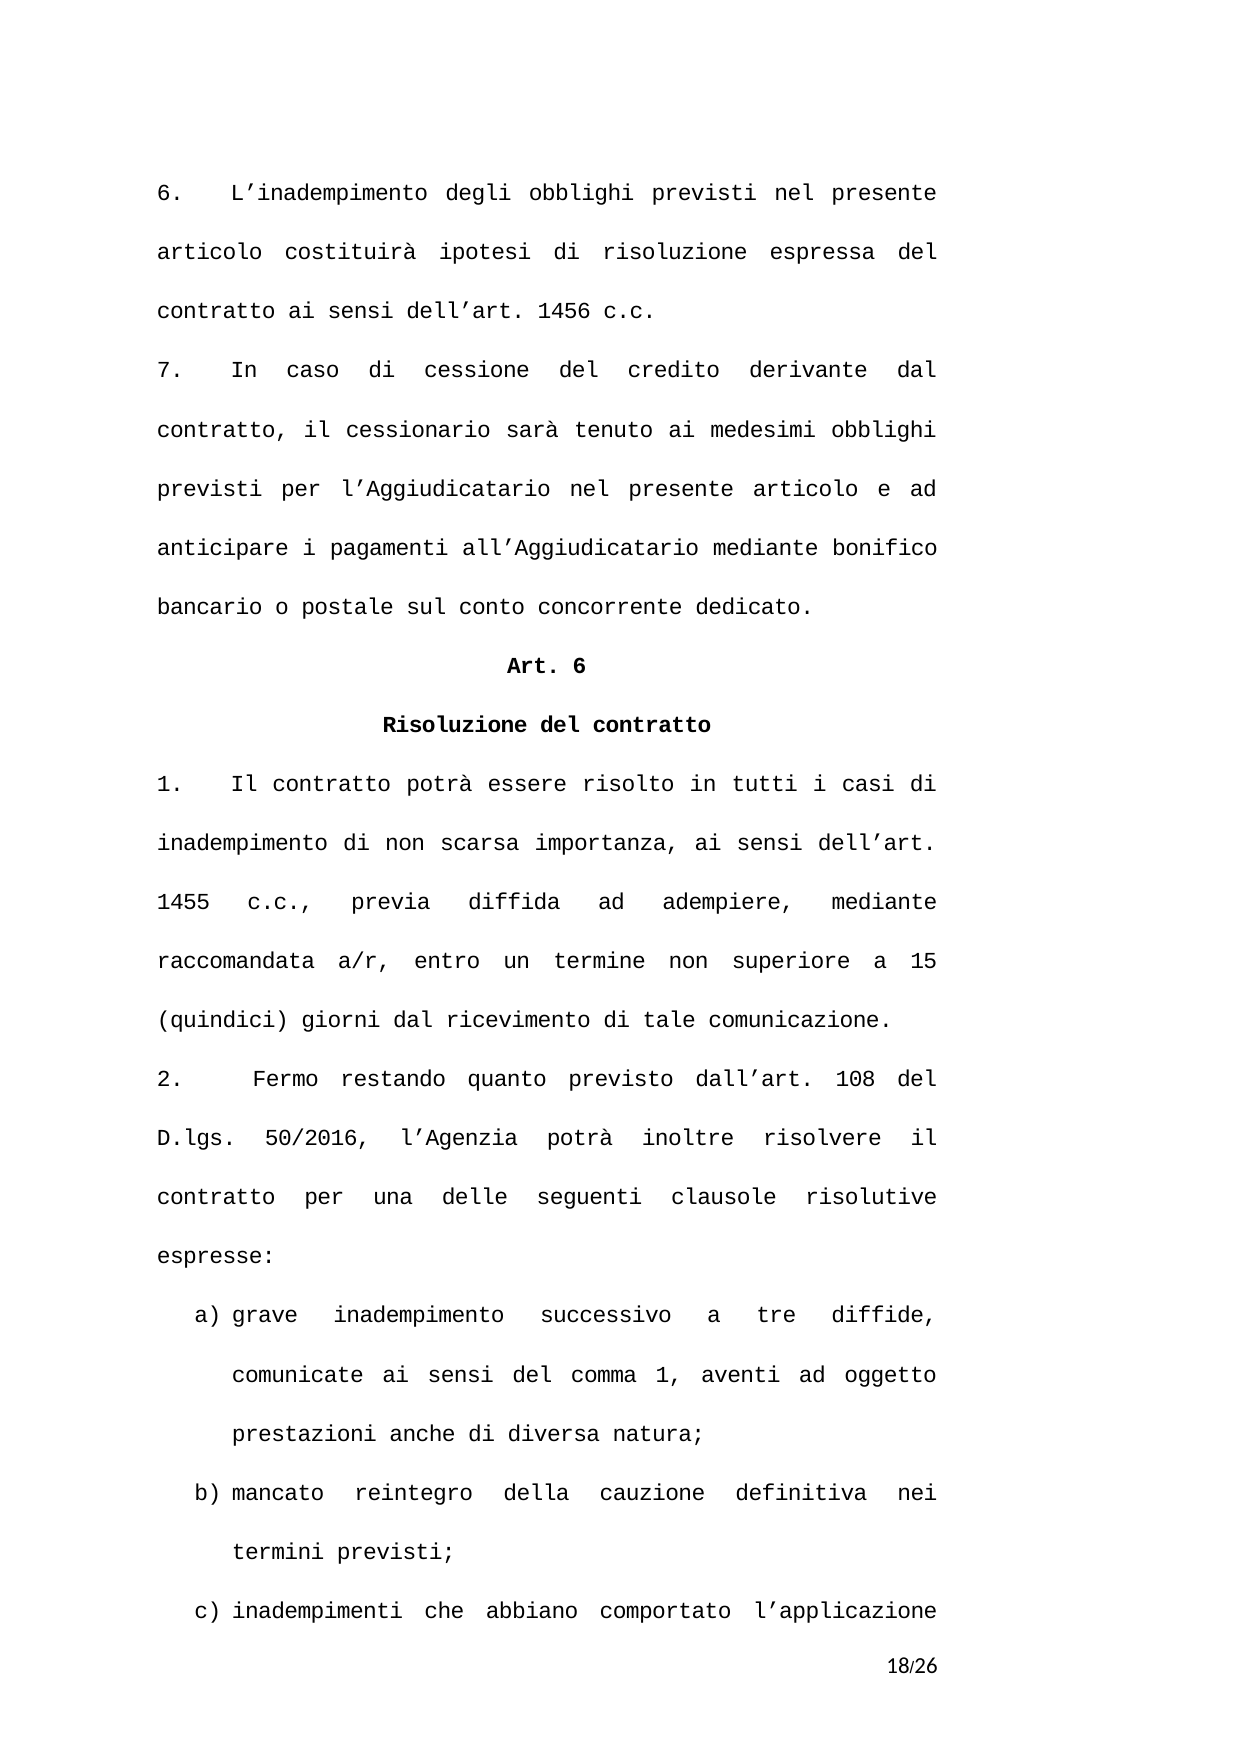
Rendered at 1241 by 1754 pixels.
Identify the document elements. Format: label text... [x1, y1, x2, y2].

list grave inadempimento successivo a tre diffide, comunicate ai sensi del comma 1, aventi ad oggetto prestazioni anche di diversa natura; [194, 1276, 937, 1453]
text Art. 6 [157, 626, 937, 685]
list mancato reintegro della cauzione definitiva nei termini previsti; [194, 1453, 937, 1571]
list inadempimenti che abbiano comportato l’applicazione [194, 1571, 937, 1630]
text Risoluzione del contratto [157, 685, 937, 744]
text 7. In caso di cessione del credito derivante dal contratto, il cessionario sarà tenuto ai medesimi obblighi previsti per l’Aggiudicatario nel presente articolo e ad anticipare i pagamenti all’Aggiudicatario mediante bonifico bancario o postale sul conto concorrente dedicato. [157, 331, 937, 626]
text 2. Fermo restando quanto previsto dall’art. 108 del D.lgs. 50/2016, l’Agenzia potrà inoltre risolvere il contratto per una delle seguenti clausole risolutive espresse: [157, 1039, 937, 1276]
text 6. L’inadempimento degli obblighi previsti nel presente articolo costituirà ipotesi di risoluzione espressa del contratto ai sensi dell’art. 1456 c.c. [157, 153, 937, 331]
text 1. Il contratto potrà essere risolto in tutti i casi di inadempimento di non scarsa importanza, ai sensi dell’art. 1455 c.c., previa diffida ad adempiere, mediante raccomandata a/r, entro un termine non superiore a 15 (quindici) giorni dal ricevimento di tale comunicazione. [157, 744, 937, 1039]
